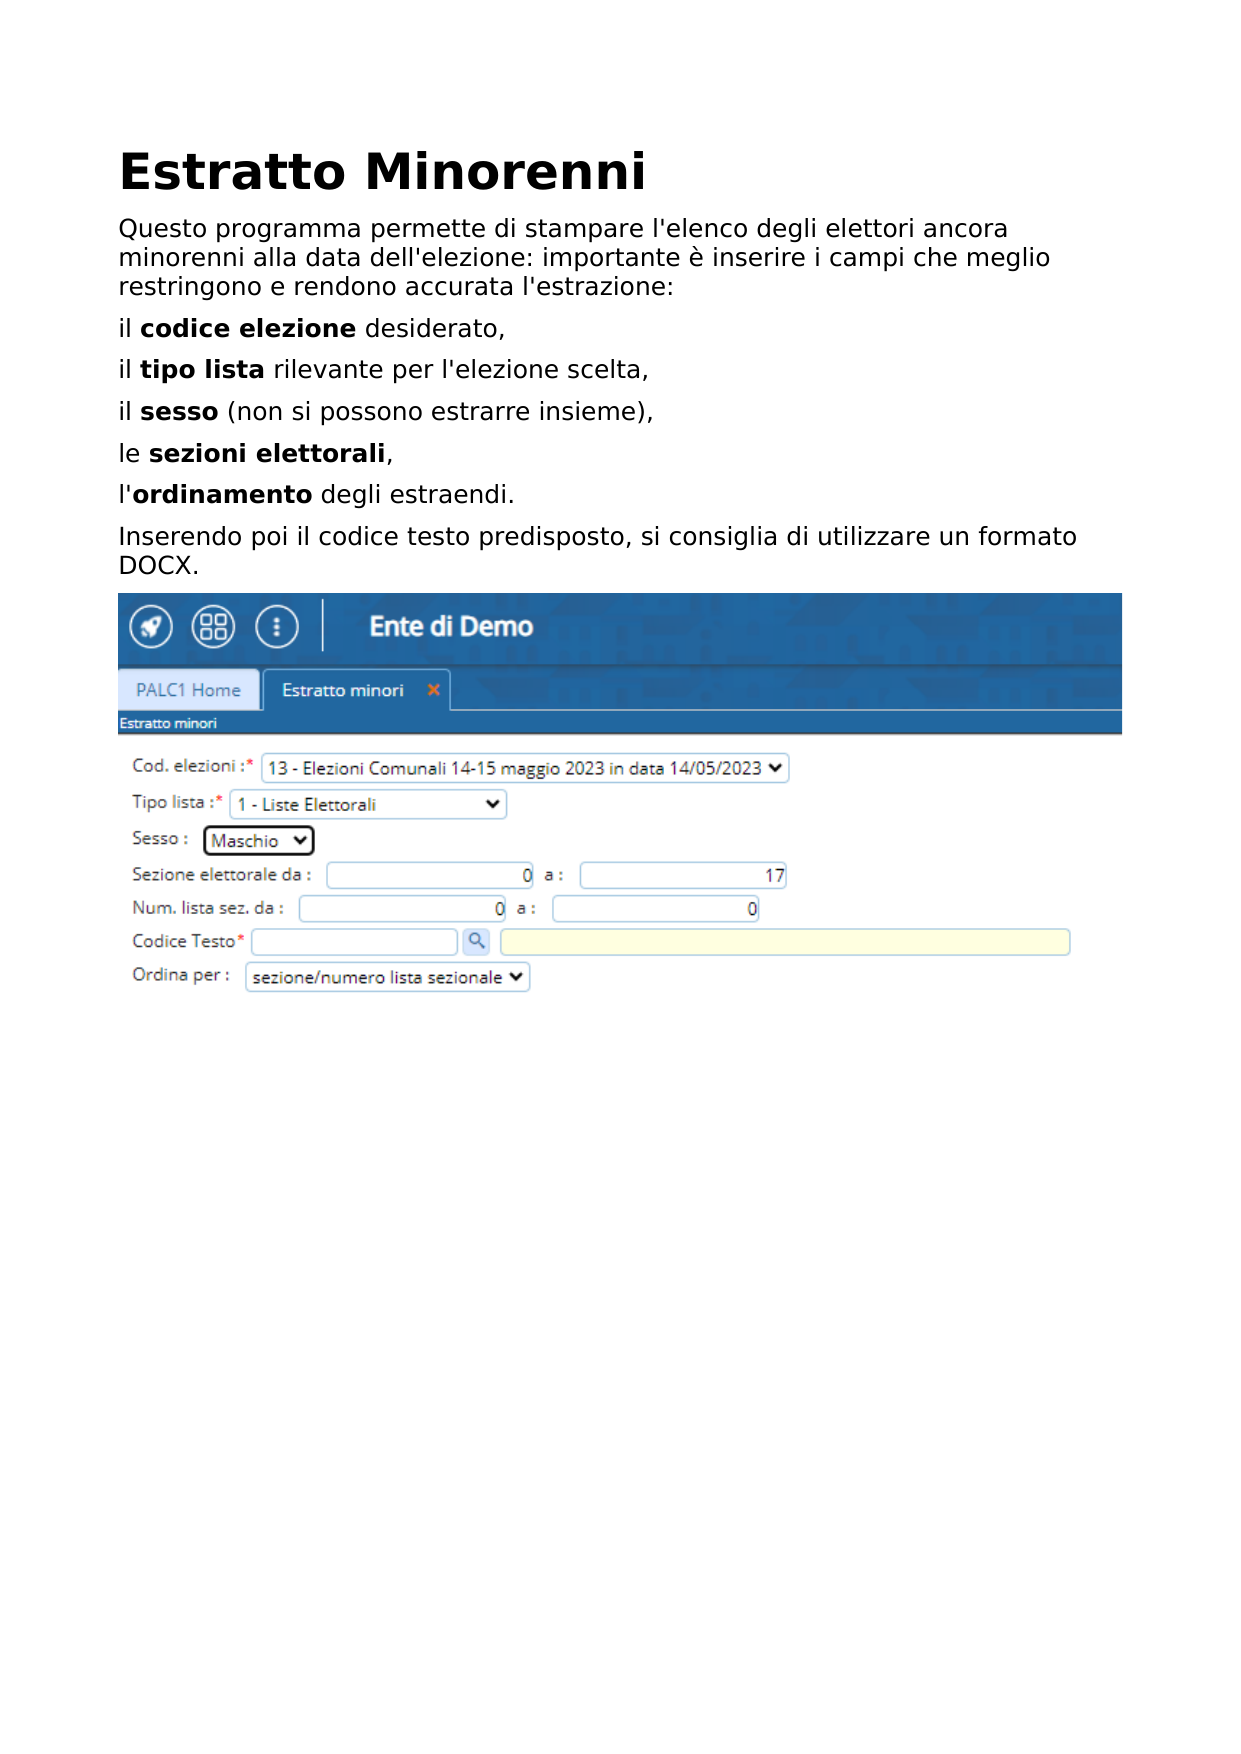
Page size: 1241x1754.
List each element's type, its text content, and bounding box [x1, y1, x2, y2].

picture [118, 593, 1123, 1104]
text Inserendo poi il codice testo predisposto, si consiglia di utilizzare un formato DOCX. [118, 522, 1122, 581]
text il sesso (non si possono estrarre insieme), [118, 397, 1122, 426]
subtitle Estratto Minorenni [118, 143, 1122, 201]
text il tipo lista rilevante per l'elezione scelta, [118, 356, 1122, 385]
text Questo programma permette di stampare l'elenco degli elettori ancora minorenni alla data dell'elezione: importante è inserire i campi che meglio restringono e rendono accurata l'estrazione: [118, 214, 1122, 301]
text l'ordinamento degli estraendi. [118, 481, 1122, 510]
text il codice elezione desiderato, [118, 314, 1122, 343]
text le sezioni elettorali, [118, 439, 1122, 468]
